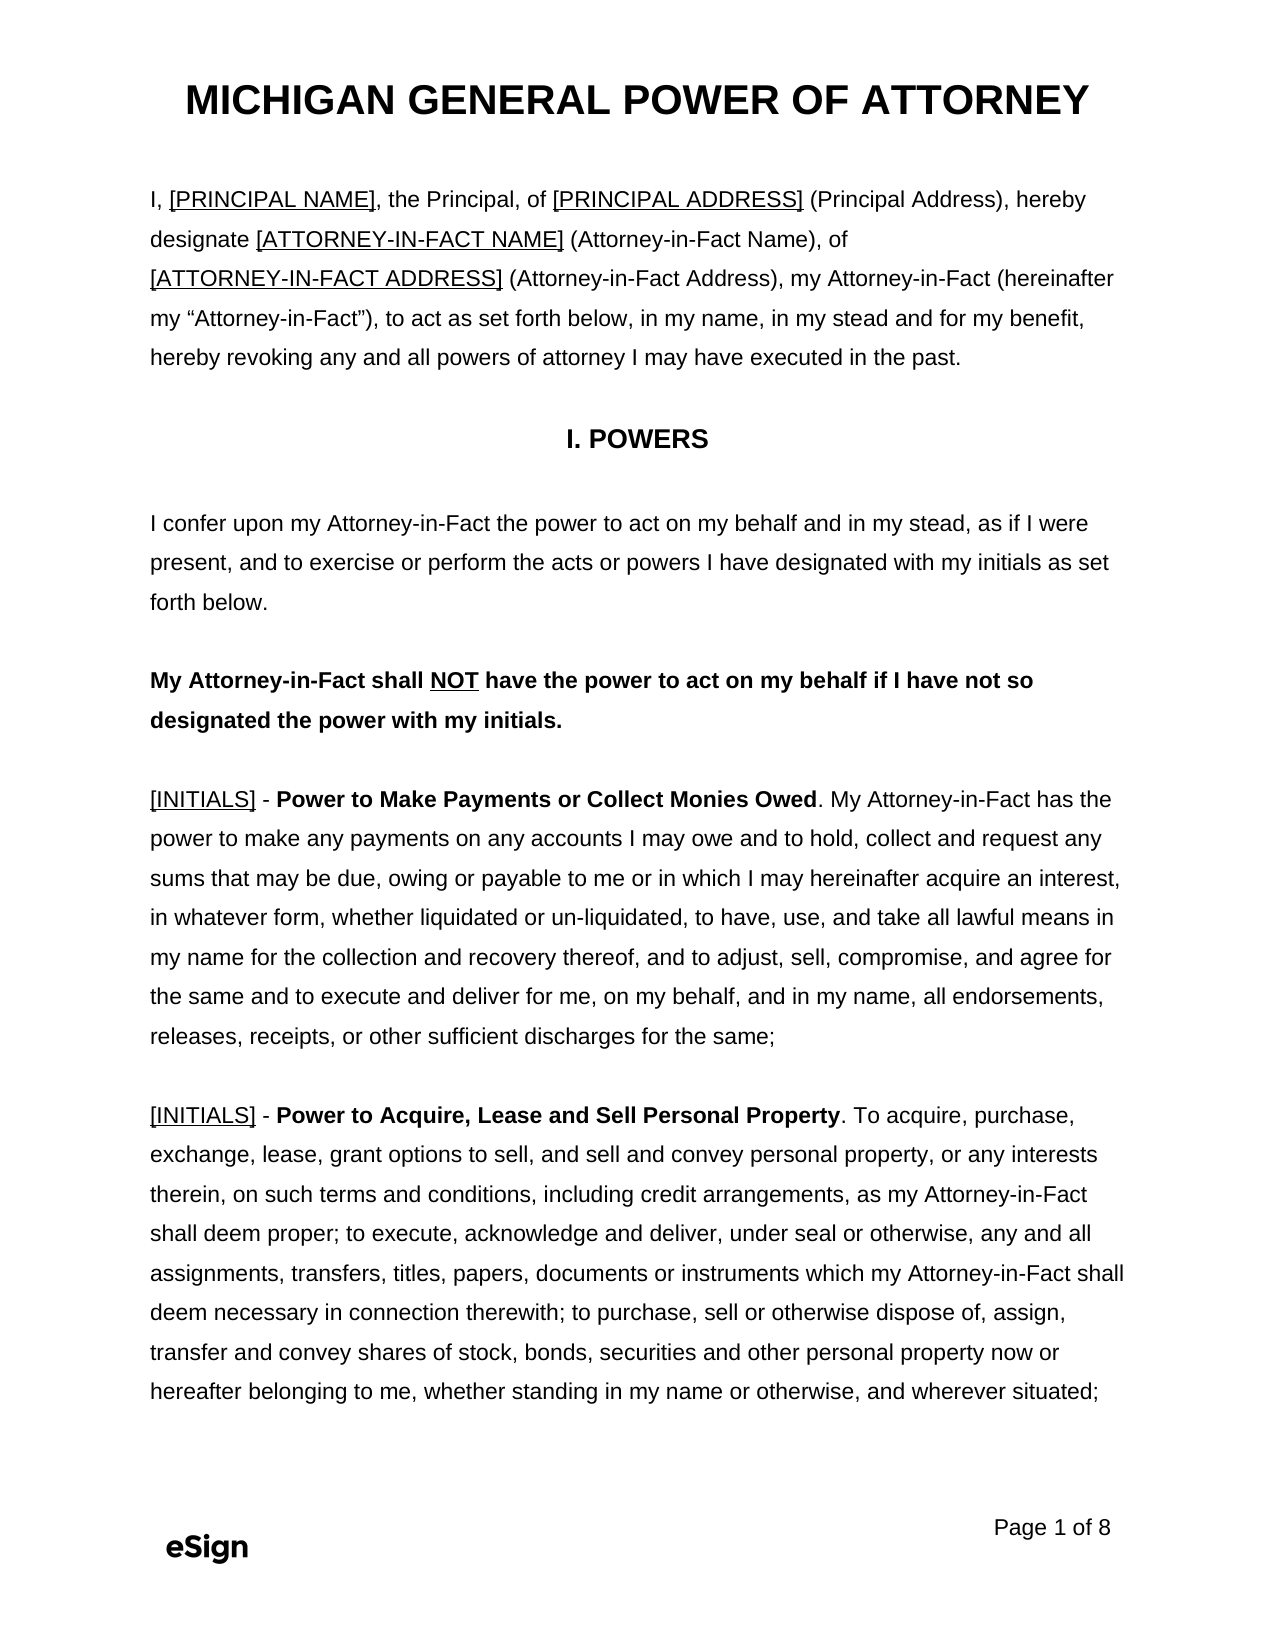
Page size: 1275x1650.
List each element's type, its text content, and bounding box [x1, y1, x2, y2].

text I, [PRINCIPAL NAME], the Principal, of [PRINCIPAL ADDRESS] (Principal Address), hereby designate [ATTORNEY-IN-FACT NAME] (Attorney-in-Fact Name), of [150, 186, 1125, 252]
subtitle MICHIGAN GENERAL POWER OF ATTORNEY [150, 75, 1125, 123]
text [ATTORNEY-IN-FACT ADDRESS] (Attorney-in-Fact Address), my Attorney-in-Fact (hereinafter my “Attorney-in-Fact”), to act as set forth below, in my name, in my stead and for my benefit, hereby revoking any and all powers of attorney I may have executed in the past. [150, 265, 1125, 371]
text [INITIALS] - Power to Make Payments or Collect Monies Owed. My Attorney-in-Fact has the power to make any payments on any accounts I may owe and to hold, collect and request any sums that may be due, owing or payable to me or in which I may hereinafter acquire an interest, in whatever form, whether liquidated or un-liquidated, to have, use, and take all lawful means in my name for the collection and recovery thereof, and to adjust, sell, compromise, and agree for the same and to execute and deliver for me, on my behalf, and in my name, all endorsements, releases, receipts, or other sufficient discharges for the same; [150, 786, 1125, 1049]
text I confer upon my Attorney-in-Fact the power to act on my behalf and in my stead, as if I were present, and to exercise or perform the acts or powers I have designated with my initials as set forth below. [150, 509, 1125, 615]
text My Attorney-in-Fact shall NOT have the power to act on my behalf if I have not so designated the power with my initials. [150, 667, 1125, 733]
subtitle I. POWERS [150, 423, 1125, 454]
text [INITIALS] - Power to Acquire, Lease and Sell Personal Property. To acquire, purchase, exchange, lease, grant options to sell, and sell and convey personal property, or any interests therein, on such terms and conditions, including credit arrangements, as my Attorney-in-Fact shall deem proper; to execute, acknowledge and deliver, under seal or otherwise, any and all assignments, transfers, titles, papers, documents or instruments which my Attorney-in-Fact shall deem necessary in connection therewith; to purchase, sell or otherwise dispose of, assign, transfer and convey shares of stock, bonds, securities and other personal property now or hereafter belonging to me, whether standing in my name or otherwise, and wherever situated; [150, 1102, 1125, 1404]
